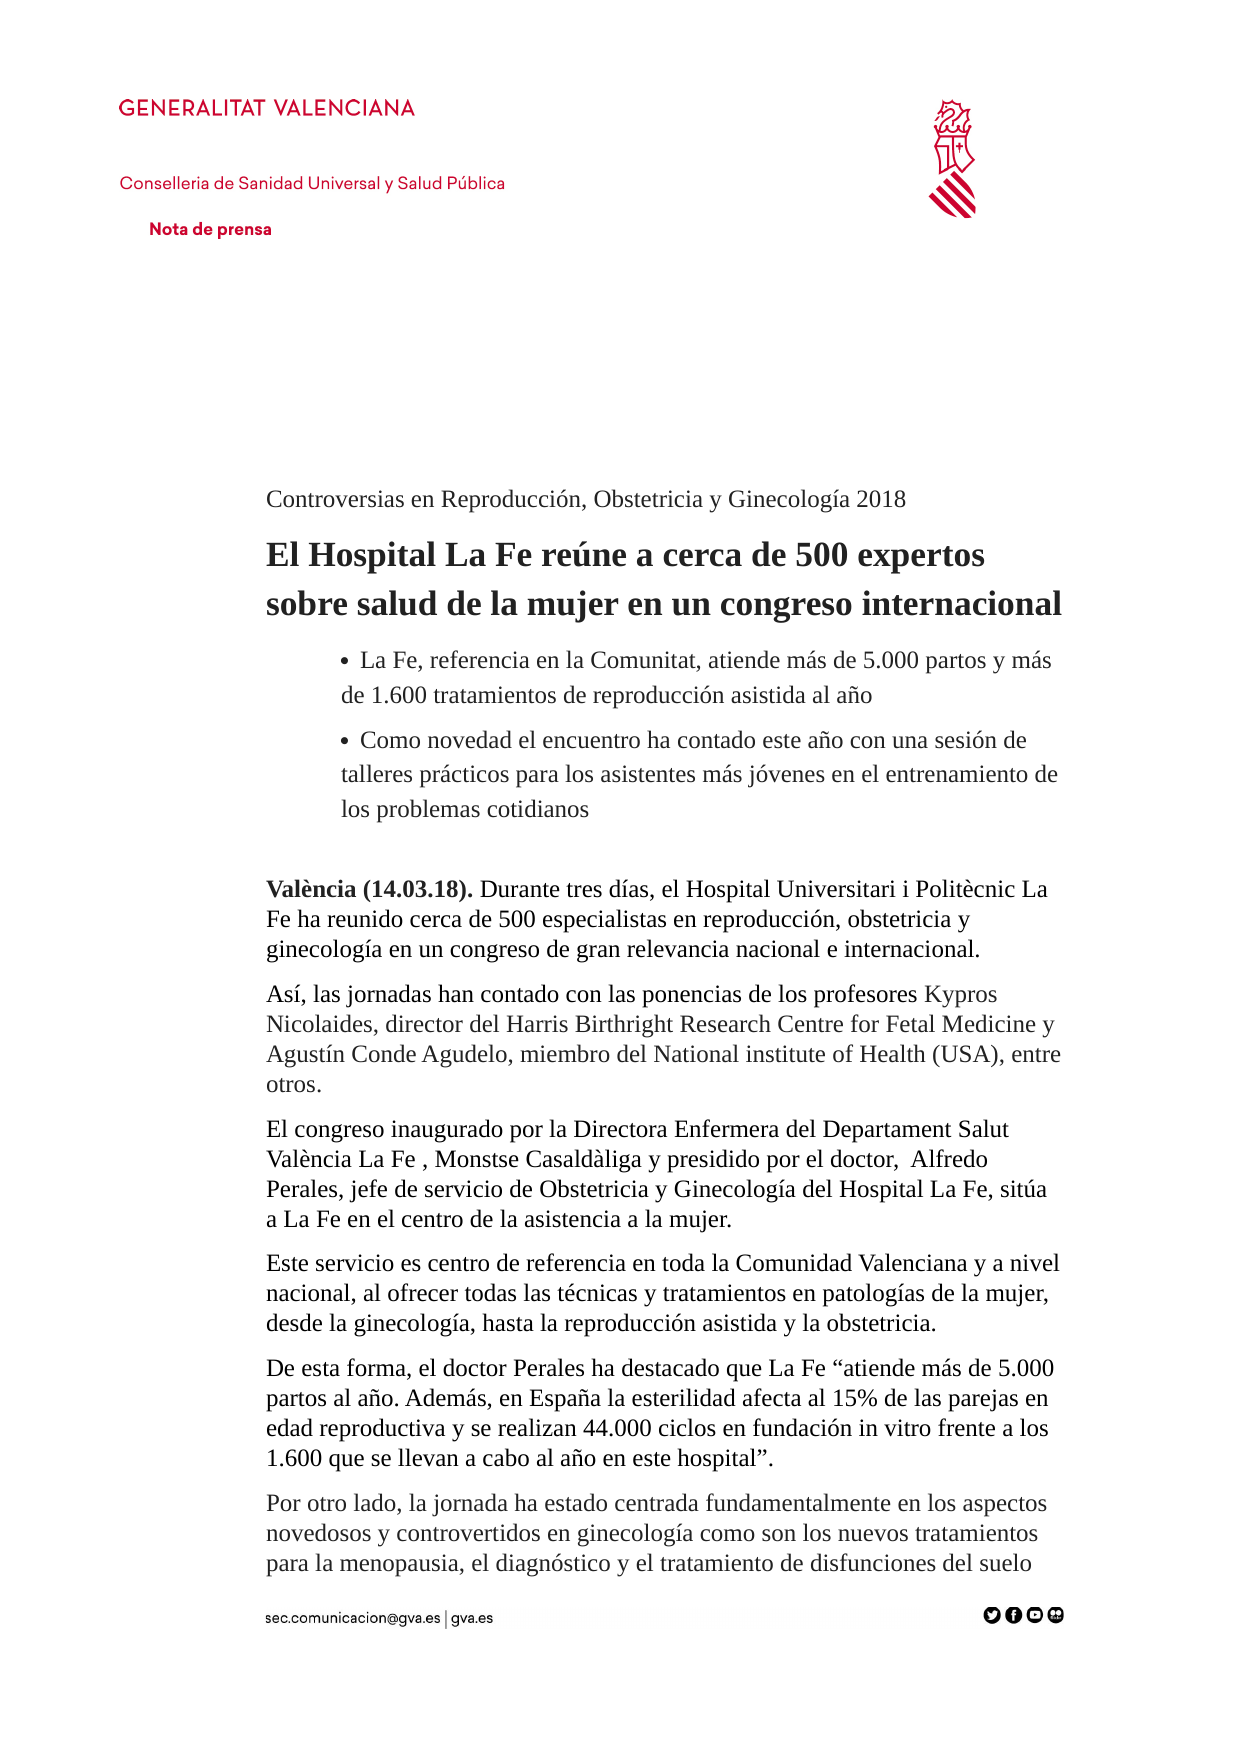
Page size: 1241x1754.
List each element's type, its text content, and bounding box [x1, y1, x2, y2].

text Así, las jornadas han contado con las ponencias de los profesores Kypros Nicolaides, director del Harris Birthright Research Centre for Fetal Medicine y Agustín Conde Agudelo, miembro del National institute of Health (USA), entre otros. [266, 978, 1064, 1098]
picture [119, 99, 976, 239]
text Controversias en Reproducción, Obstetricia y Ginecología 2018 [266, 484, 1064, 513]
text · La Fe, referencia en la Comunitat, atiende más de 5.000 partos y más de 1.600 tratamientos de reproducción asistida al año [341, 646, 1064, 709]
text Por otro lado, la jornada ha estado centrada fundamentalmente en los aspectos novedosos y controvertidos en ginecología como son los nuevos tratamientos para la menopausia, el diagnóstico y el tratamiento de disfunciones del suelo [266, 1486, 1064, 1576]
text El congreso inaugurado por la Directora Enfermera del Departament Salut València La Fe , Monstse Casaldàliga y presidido por el doctor, Alfredo Perales, jefe de servicio de Obstetricia y Ginecología del Hospital La Fe, sitúa a La Fe en el centro de la asistencia a la mujer. [266, 1113, 1064, 1233]
text El Hospital La Fe reúne a cerca de 500 expertos sobre salud de la mujer en un congreso internacional [266, 533, 1064, 623]
text València (14.03.18). Durante tres días, el Hospital Universitari i Politècnic La Fe ha reunido cerca de 500 especialistas en reproducción, obstetricia y ginecología en un congreso de gran relevancia nacional e internacional. [266, 873, 1064, 963]
text Este servicio es centro de referencia en toda la Comunidad Valenciana y a nivel nacional, al ofrecer todas las técnicas y tratamientos en patologías de la mujer, desde la ginecología, hasta la reproducción asistida y la obstetricia. [266, 1247, 1064, 1337]
text · Como novedad el encuentro ha contado este año con una sesión de talleres prácticos para los asistentes más jóvenes en el entrenamiento de los problemas cotidianos [341, 725, 1064, 823]
picture [265, 1607, 1064, 1629]
text De esta forma, el doctor Perales ha destacado que La Fe “atiende más de 5.000 partos al año. Además, en España la esterilidad afecta al 15% de las parejas en edad reproductiva y se realizan 44.000 ciclos en fundación in vitro frente a los 1.600 que se llevan a cabo al año en este hospital”. [266, 1352, 1064, 1472]
